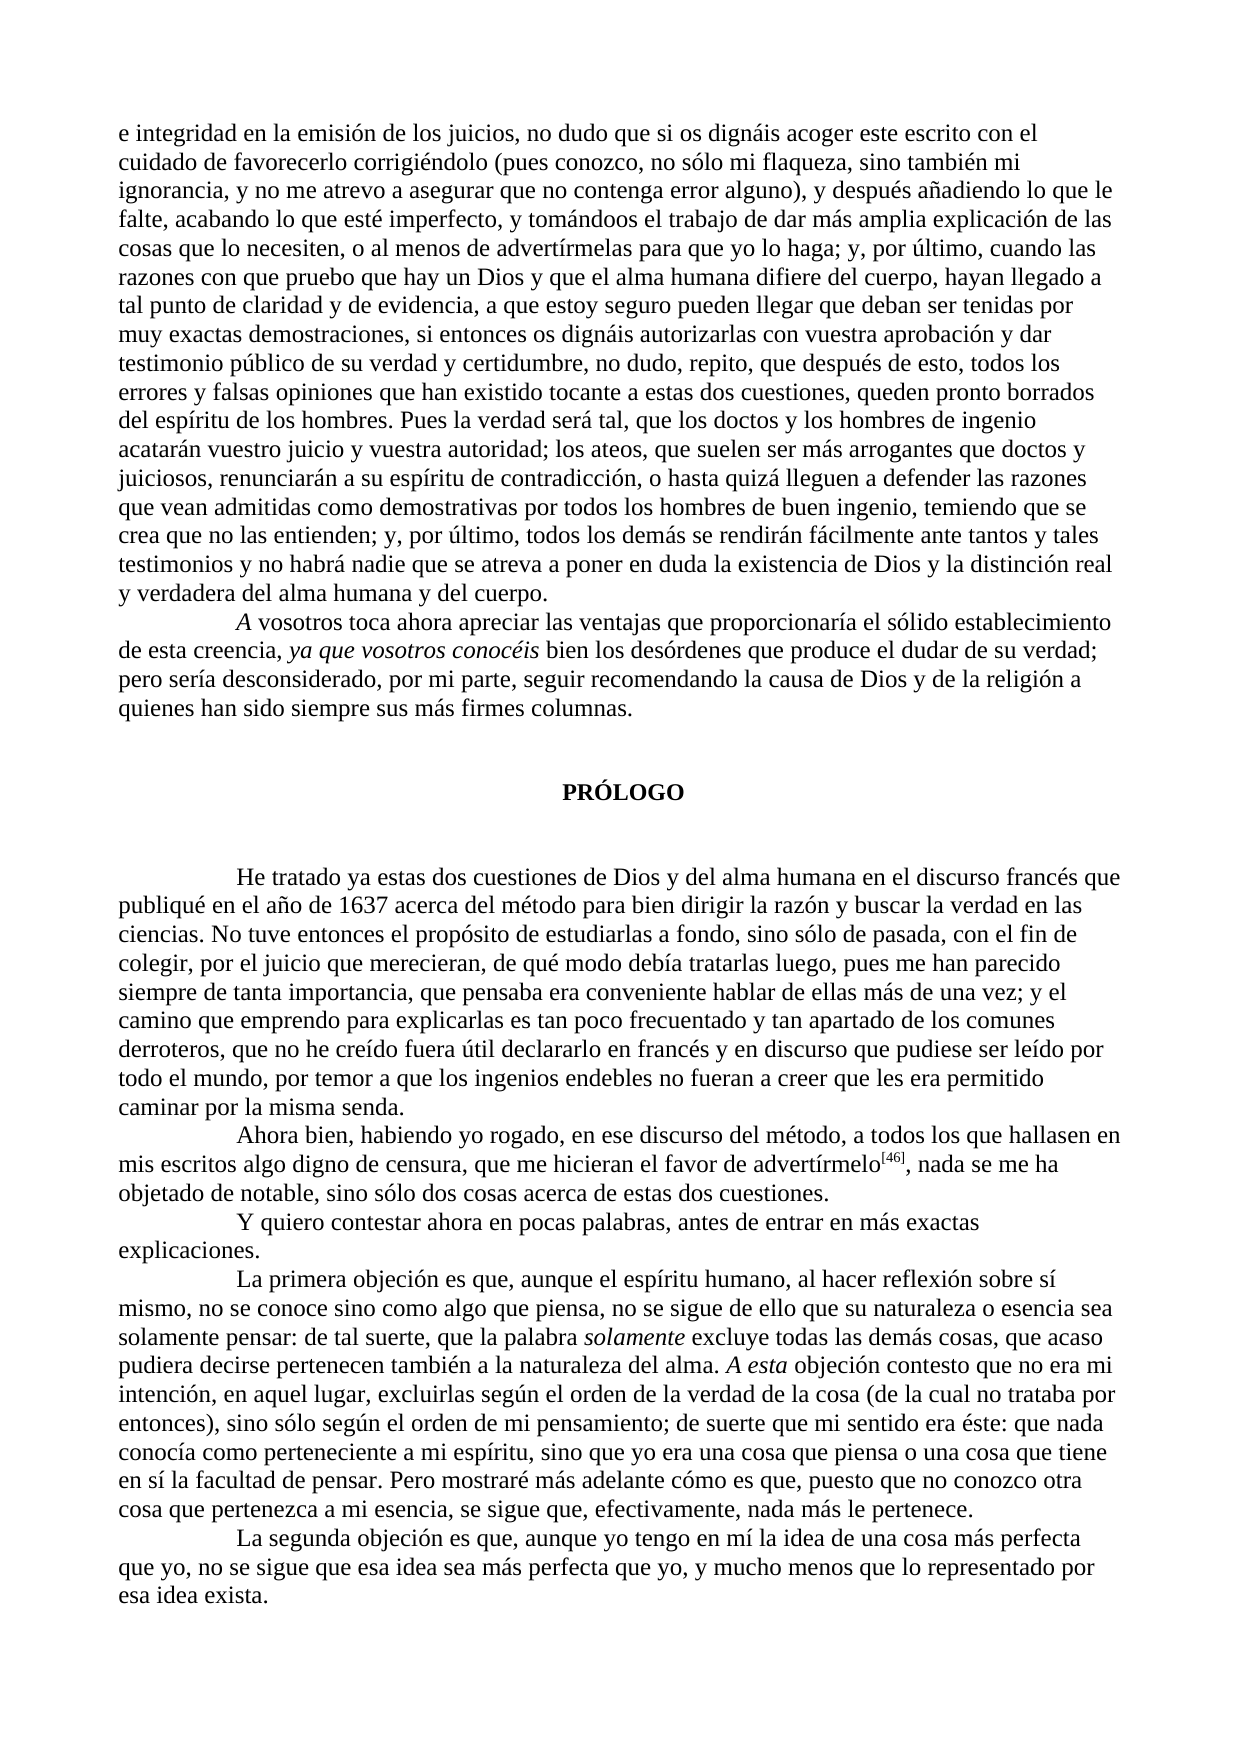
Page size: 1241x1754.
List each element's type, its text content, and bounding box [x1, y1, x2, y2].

text e integridad en la emisión de los juicios, no dudo que si os dignáis acoger este escrito con el cuidado de favorecerlo corrigiéndolo (pues conozco, no sólo mi flaqueza, sino también mi ignorancia, y no me atrevo a asegurar que no contenga error alguno), y después añadiendo lo que le falte, acabando lo que esté imperfecto, y tomándoos el trabajo de dar más amplia explicación de las cosas que lo necesiten, o al menos de advertírmelas para que yo lo haga; y, por último, cuando las razones con que pruebo que hay un Dios y que el alma humana difiere del cuerpo, hayan llegado a tal punto de claridad y de evidencia, a que estoy seguro pueden llegar que deban ser tenidas por muy exactas demostraciones, si entonces os dignáis autorizarlas con vuestra aprobación y dar testimonio público de su verdad y certidumbre, no dudo, repito, que después de esto, todos los errores y falsas opiniones que han existido tocante a estas dos cuestiones, queden pronto borrados del espíritu de los hombres. Pues la verdad será tal, que los doctos y los hombres de ingenio acatarán vuestro juicio y vuestra autoridad; los ateos, que suelen ser más arrogantes que doctos y juiciosos, renunciarán a su espíritu de contradicción, o hasta quizá lleguen a defender las razones que vean admitidas como demostrativas por todos los hombres de buen ingenio, temiendo que se crea que no las entienden; y, por último, todos los demás se rendirán fácilmente ante tantos y tales testimonios y no habrá nadie que se atreva a poner en duda la existencia de Dios y la distinción real y verdadera del alma humana y del cuerpo. [118, 118, 1122, 607]
text PRÓLOGO [118, 778, 1122, 806]
text La segunda objeción es que, aunque yo tengo en mí la idea de una cosa más perfecta que yo, no se sigue que esa idea sea más perfecta que yo, y mucho menos que lo representado por esa idea exista. [118, 1523, 1122, 1609]
text Y quiero contestar ahora en pocas palabras, antes de entrar en más exactas explicaciones. [118, 1207, 1122, 1264]
text He tratado ya estas dos cuestiones de Dios y del alma humana en el discurso francés que publiqué en el año de 1637 acerca del método para bien dirigir la razón y buscar la verdad en las ciencias. No tuve entonces el propósito de estudiarlas a fondo, sino sólo de pasada, con el fin de colegir, por el juicio que merecieran, de qué modo debía tratarlas luego, pues me han parecido siempre de tanta importancia, que pensaba era conveniente hablar de ellas más de una vez; y el camino que emprendo para explicarlas es tan poco frecuentado y tan apartado de los comunes derroteros, que no he creído fuera útil declararlo en francés y en discurso que pudiese ser leído por todo el mundo, por temor a que los ingenios endebles no fueran a creer que les era permitido caminar por la misma senda. [118, 862, 1122, 1121]
text Ahora bien, habiendo yo rogado, en ese discurso del método, a todos los que hallasen en mis escritos algo digno de censura, que me hicieran el favor de advertírmelo[46], nada se me ha objetado de notable, sino sólo dos cosas acerca de estas dos cuestiones. [118, 1121, 1122, 1207]
text La primera objeción es que, aunque el espíritu humano, al hacer reflexión sobre sí mismo, no se conoce sino como algo que piensa, no se sigue de ello que su naturaleza o esencia sea solamente pensar: de tal suerte, que la palabra solamente excluye todas las demás cosas, que acaso pudiera decirse pertenecen también a la naturaleza del alma. A esta objeción contesto que no era mi intención, en aquel lugar, excluirlas según el orden de la verdad de la cosa (de la cual no trataba por entonces), sino sólo según el orden de mi pensamiento; de suerte que mi sentido era éste: que nada conocía como perteneciente a mi espíritu, sino que yo era una cosa que piensa o una cosa que tiene en sí la facultad de pensar. Pero mostraré más adelante cómo es que, puesto que no conozco otra cosa que pertenezca a mi esencia, se sigue que, efectivamente, nada más le pertenece. [118, 1264, 1122, 1523]
text A vosotros toca ahora apreciar las ventajas que proporcionaría el sólido establecimiento de esta creencia, ya que vosotros conocéis bien los desórdenes que produce el dudar de su verdad; pero sería desconsiderado, por mi parte, seguir recomendando la causa de Dios y de la religión a quienes han sido siempre sus más firmes columnas. [118, 607, 1122, 722]
